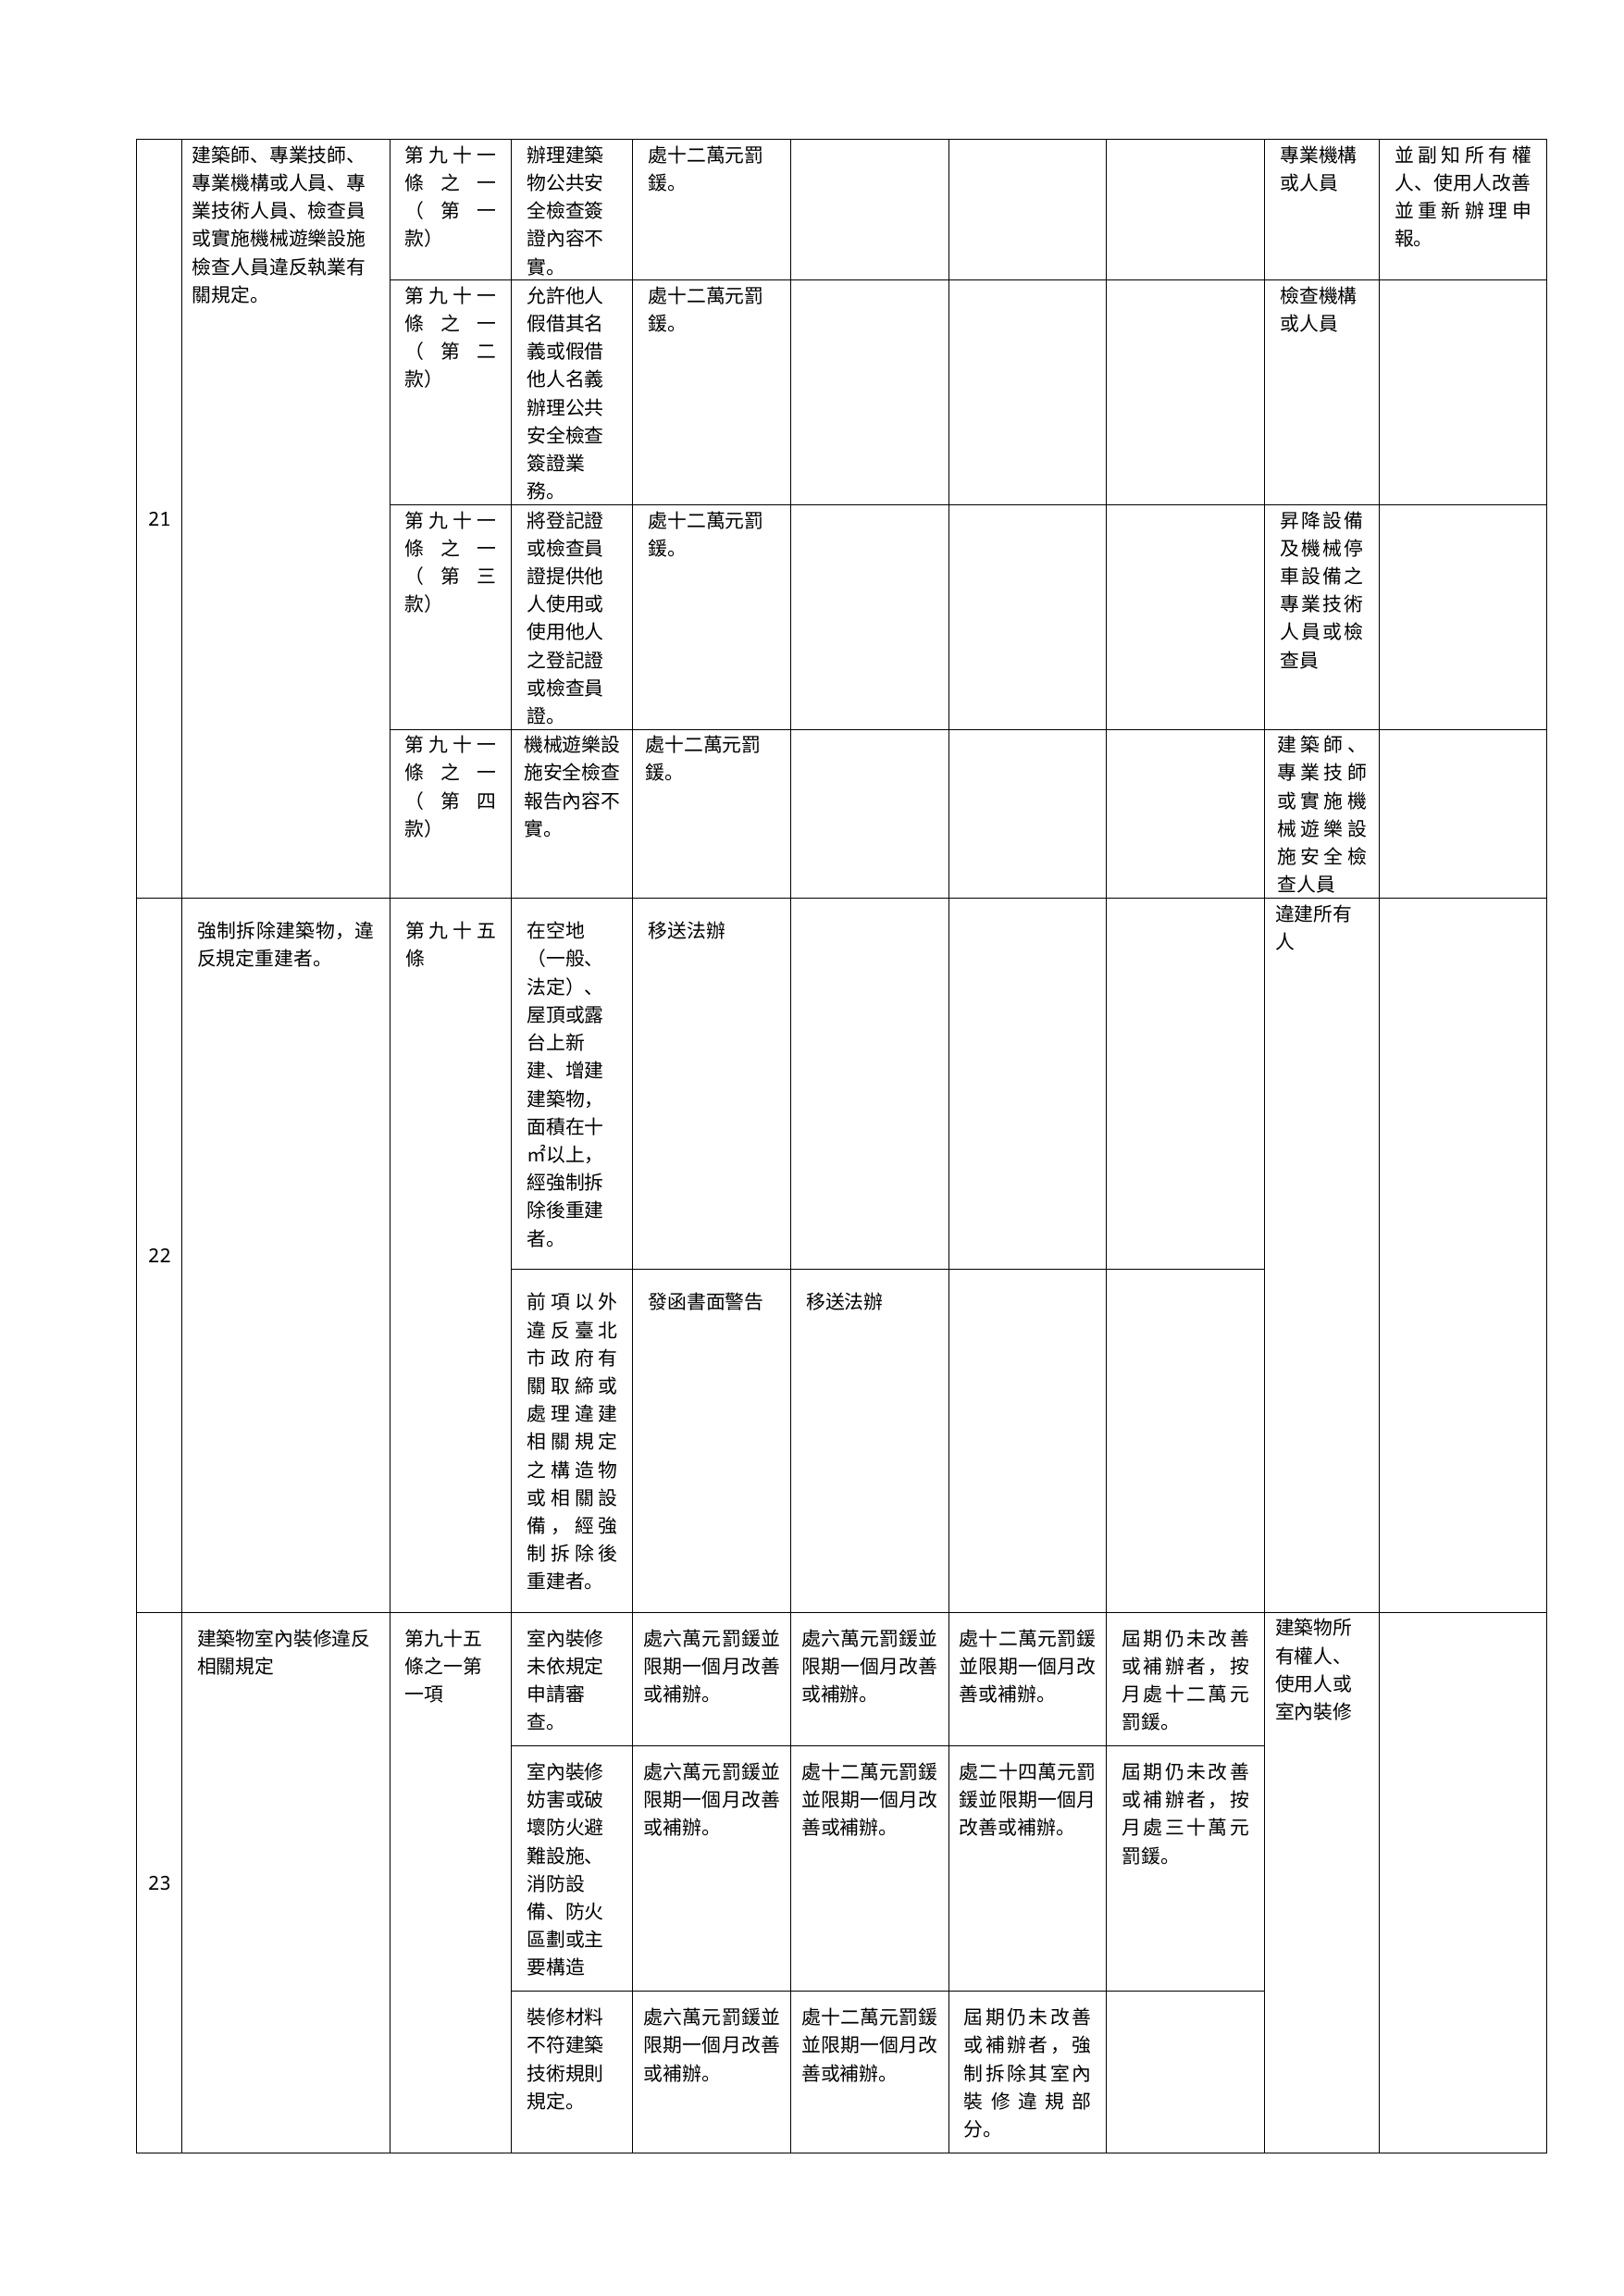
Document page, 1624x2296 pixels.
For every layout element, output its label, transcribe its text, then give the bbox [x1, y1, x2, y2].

table_cell 處十二萬元罰鍰並限期一個月改善或補辦。 [791, 1746, 948, 1991]
table_cell 辦理建築物公共安全檢查簽證內容不實。 [512, 140, 632, 279]
table_cell 建築物所有權人、使用人或室內裝修從業者 [1265, 1613, 1379, 2153]
table_cell [791, 730, 948, 898]
table_cell [949, 1270, 1106, 1612]
table_cell [949, 140, 1106, 279]
table_cell 21 [137, 140, 181, 898]
table_cell 第九十一條之一（第三款） [391, 505, 511, 728]
table_cell 處十二萬元罰鍰並限期一個月改善或補辦。 [791, 1992, 948, 2153]
table_cell [1107, 1992, 1264, 2153]
table_cell [1107, 899, 1264, 1269]
table_cell 昇降設備及機械停車設備之專業技術人員或檢查員 [1265, 505, 1379, 728]
table_cell 建築師、專業技師或實施機械遊樂設施安全檢查人員 [1265, 730, 1379, 898]
table_cell 22 [137, 899, 181, 1612]
table_cell [791, 140, 948, 279]
table_cell [1107, 505, 1264, 728]
table_cell 建築師、專業技師、專業機構或人員、專業技術人員、檢查員或實施機械遊樂設施檢查人員違反執業有關規定。 [182, 140, 390, 898]
table_cell 室內裝修未依規定申請審查。 [512, 1613, 632, 1745]
table_cell 在空地（一般、法定）、屋頂或露台上新建、增建建築物，面積在十㎡以上，經強制拆除後重建者。 [512, 899, 632, 1269]
table_cell 屆期仍未改善或補辦者，強制拆除其室內裝修違規部分。 [949, 1992, 1106, 2153]
table_cell [1380, 505, 1546, 728]
table_cell 處六萬元罰鍰並限期一個月改善或補辦。 [633, 1746, 790, 1991]
table_cell [791, 280, 948, 504]
table_cell 屆期仍未改善或補辦者，按月處三十萬元罰鍰。 [1107, 1746, 1264, 1991]
table_cell 移送法辦 [791, 1270, 948, 1612]
table_cell [791, 899, 948, 1269]
table_cell 裝修材料不符建築技術規則規定。 [512, 1992, 632, 2153]
table_cell 屆期仍未改善或補辦者，按月處十二萬元罰鍰。 [1107, 1613, 1264, 1745]
table_cell 處二十四萬元罰鍰並限期一個月改善或補辦。 [949, 1746, 1106, 1991]
table_cell 第九十一條之一（第一款） [391, 140, 511, 279]
table_cell 檢查機構或人員 [1265, 280, 1379, 504]
table_cell 23 [137, 1613, 181, 2153]
table_cell 處十二萬元罰鍰。 [633, 140, 790, 279]
table_cell 允許他人假借其名義或假借他人名義辦理公共安全檢查簽證業務。 [512, 280, 632, 504]
table_cell [1380, 730, 1546, 898]
table_cell 移送法辦 [633, 899, 790, 1269]
table_cell 並副知所有權人、使用人改善並重新辦理申報。 [1380, 140, 1546, 279]
table_cell [1380, 280, 1546, 504]
table_cell [1380, 899, 1546, 1612]
table_cell [791, 505, 948, 728]
table_cell [1107, 1270, 1264, 1612]
table_cell [949, 505, 1106, 728]
table_cell 處六萬元罰鍰並限期一個月改善或補辦。 [633, 1613, 790, 1745]
table_cell [949, 280, 1106, 504]
table_cell [1107, 280, 1264, 504]
table_cell 專業機構或人員 [1265, 140, 1379, 279]
table_cell 處六萬元罰鍰並限期一個月改善或補辦。 [791, 1613, 948, 1745]
table_cell 處十二萬元罰鍰。 [633, 280, 790, 504]
table_cell 前項以外違反臺北市政府有關取締或處理違建相關規定之構造物或相關設備，經強制拆除後重建者。 [512, 1270, 632, 1612]
table_cell 室內裝修妨害或破壞防火避難設施、消防設備、防火區劃或主要構造 [512, 1746, 632, 1991]
table_cell [1107, 140, 1264, 279]
table_cell 處十二萬元罰鍰。 [633, 505, 790, 728]
table_cell 處十二萬元罰鍰。 [633, 730, 790, 898]
table_cell [1107, 730, 1264, 898]
table_cell [949, 730, 1106, 898]
table_cell 第九十五條之一第一項 [391, 1613, 511, 2153]
table_cell 第九十一條之一（第二款） [391, 280, 511, 504]
table_cell 強制拆除建築物，違反規定重建者。 [182, 899, 390, 1612]
table_cell 第九十五條 [391, 899, 511, 1612]
table_cell [949, 899, 1106, 1269]
table_cell 違建所有人 [1265, 899, 1379, 1612]
table_cell [1380, 1613, 1546, 2153]
table_cell 機械遊樂設施安全檢查報告內容不實。 [512, 730, 632, 898]
table_cell 發函書面警告 [633, 1270, 790, 1612]
table_cell 將登記證或檢查員證提供他人使用或使用他人之登記證或檢查員證。 [512, 505, 632, 728]
table_cell 第九十一條之一（第四款） [391, 730, 511, 898]
table_cell 建築物室內裝修違反相關規定 [182, 1613, 390, 2153]
table_cell 處六萬元罰鍰並限期一個月改善或補辦。 [633, 1992, 790, 2153]
table_cell 處十二萬元罰鍰並限期一個月改善或補辦。 [949, 1613, 1106, 1745]
